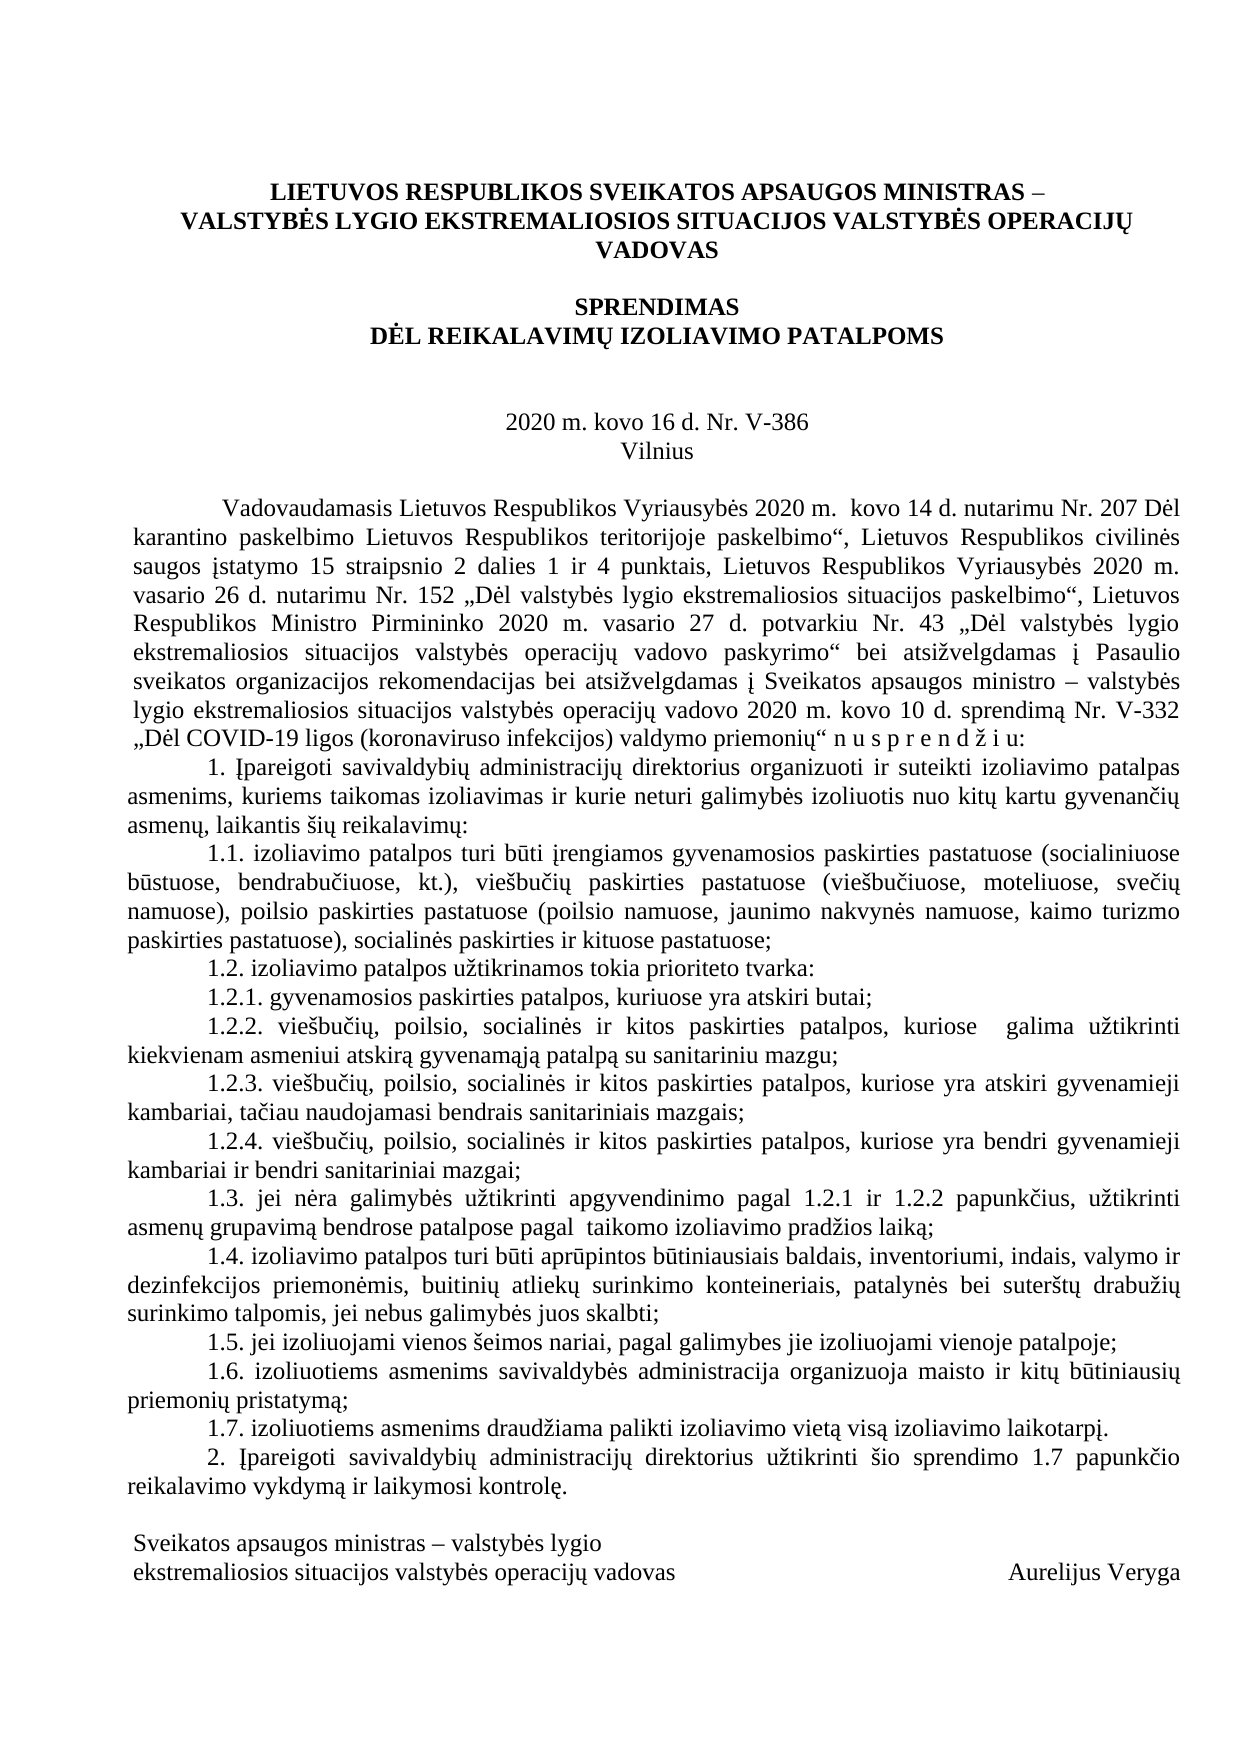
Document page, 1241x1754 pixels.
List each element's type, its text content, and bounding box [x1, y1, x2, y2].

text 1.3. jei nėra galimybės užtikrinti apgyvendinimo pagal 1.2.1 ir 1.2.2 papunkčius, užtikrinti asmenų grupavimą bendrose patalpose pagal taikomo izoliavimo pradžios laiką; [127, 1183, 1181, 1241]
text LIETUVOS RESPUBLIKOS SVEIKATOS APSAUGOS MINISTRAS – [133, 177, 1181, 206]
text VALSTYBĖS LYGIO EKSTREMALIOSIOS SITUACIJOS VALSTYBĖS OPERACIJŲ VADOVAS [133, 206, 1181, 263]
text 2. Įpareigoti savivaldybių administracijų direktorius užtikrinti šio sprendimo 1.7 papunkčio reikalavimo vykdymą ir laikymosi kontrolę. [127, 1442, 1181, 1500]
text Vadovaudamasis Lietuvos Respublikos Vyriausybės 2020 m. kovo 14 d. nutarimu Nr. 207 Dėl karantino paskelbimo Lietuvos Respublikos teritorijoje paskelbimo“, Lietuvos Respublikos civilinės saugos įstatymo 15 straipsnio 2 dalies 1 ir 4 punktais, Lietuvos Respublikos Vyriausybės 2020 m. vasario 26 d. nutarimu Nr. 152 „Dėl valstybės lygio ekstremaliosios situacijos paskelbimo“, Lietuvos Respublikos Ministro Pirmininko 2020 m. vasario 27 d. potvarkiu Nr. 43 „Dėl valstybės lygio ekstremaliosios situacijos valstybės operacijų vadovo paskyrimo“ bei atsižvelgdamas į Pasaulio sveikatos organizacijos rekomendacijas bei atsižvelgdamas į Sveikatos apsaugos ministro – valstybės lygio ekstremaliosios situacijos valstybės operacijų vadovo 2020 m. kovo 10 d. sprendimą Nr. V-332 „Dėl COVID-19 ligos (koronaviruso infekcijos) valdymo priemonių“ n u s p r e n d ž i u: [133, 493, 1181, 752]
text DĖL REIKALAVIMŲ IZOLIAVIMO PATALPOMS [133, 321, 1181, 350]
text ekstremaliosios situacijos valstybės operacijų vadovas Aurelijus Veryga [133, 1557, 1181, 1586]
text SPRENDIMAS [133, 292, 1181, 321]
text 1.6. izoliuotiems asmenims savivaldybės administracija organizuoja maisto ir kitų būtiniausių priemonių pristatymą; [127, 1356, 1181, 1413]
text 1.2. izoliavimo patalpos užtikrinamos tokia prioriteto tvarka: [127, 953, 1181, 982]
text 1.7. izoliuotiems asmenims draudžiama palikti izoliavimo vietą visą izoliavimo laikotarpį. [127, 1413, 1181, 1442]
text 1. Įpareigoti savivaldybių administracijų direktorius organizuoti ir suteikti izoliavimo patalpas asmenims, kuriems taikomas izoliavimas ir kurie neturi galimybės izoliuotis nuo kitų kartu gyvenančių asmenų, laikantis šių reikalavimų: [127, 752, 1181, 838]
text 1.2.1. gyvenamosios paskirties patalpos, kuriuose yra atskiri butai; [127, 982, 1181, 1011]
text 1.4. izoliavimo patalpos turi būti aprūpintos būtiniausiais baldais, inventoriumi, indais, valymo ir dezinfekcijos priemonėmis, buitinių atliekų surinkimo konteineriais, patalynės bei suterštų drabužių surinkimo talpomis, jei nebus galimybės juos skalbti; [127, 1241, 1181, 1327]
text Sveikatos apsaugos ministras – valstybės lygio [133, 1528, 1181, 1557]
text 1.5. jei izoliuojami vienos šeimos nariai, pagal galimybes jie izoliuojami vienoje patalpoje; [127, 1327, 1181, 1356]
text 1.2.4. viešbučių, poilsio, socialinės ir kitos paskirties patalpos, kuriose yra bendri gyvenamieji kambariai ir bendri sanitariniai mazgai; [127, 1126, 1181, 1183]
text 1.2.2. viešbučių, poilsio, socialinės ir kitos paskirties patalpos, kuriose galima užtikrinti kiekvienam asmeniui atskirą gyvenamąją patalpą su sanitariniu mazgu; [127, 1011, 1181, 1068]
text Vilnius [133, 436, 1181, 465]
text 1.2.3. viešbučių, poilsio, socialinės ir kitos paskirties patalpos, kuriose yra atskiri gyvenamieji kambariai, tačiau naudojamasi bendrais sanitariniais mazgais; [127, 1068, 1181, 1126]
text 1.1. izoliavimo patalpos turi būti įrengiamos gyvenamosios paskirties pastatuose (socialiniuose būstuose, bendrabučiuose, kt.), viešbučių paskirties pastatuose (viešbučiuose, moteliuose, svečių namuose), poilsio paskirties pastatuose (poilsio namuose, jaunimo nakvynės namuose, kaimo turizmo paskirties pastatuose), socialinės paskirties ir kituose pastatuose; [127, 838, 1181, 953]
text 2020 m. kovo 16 d. Nr. V-386 [133, 407, 1181, 436]
